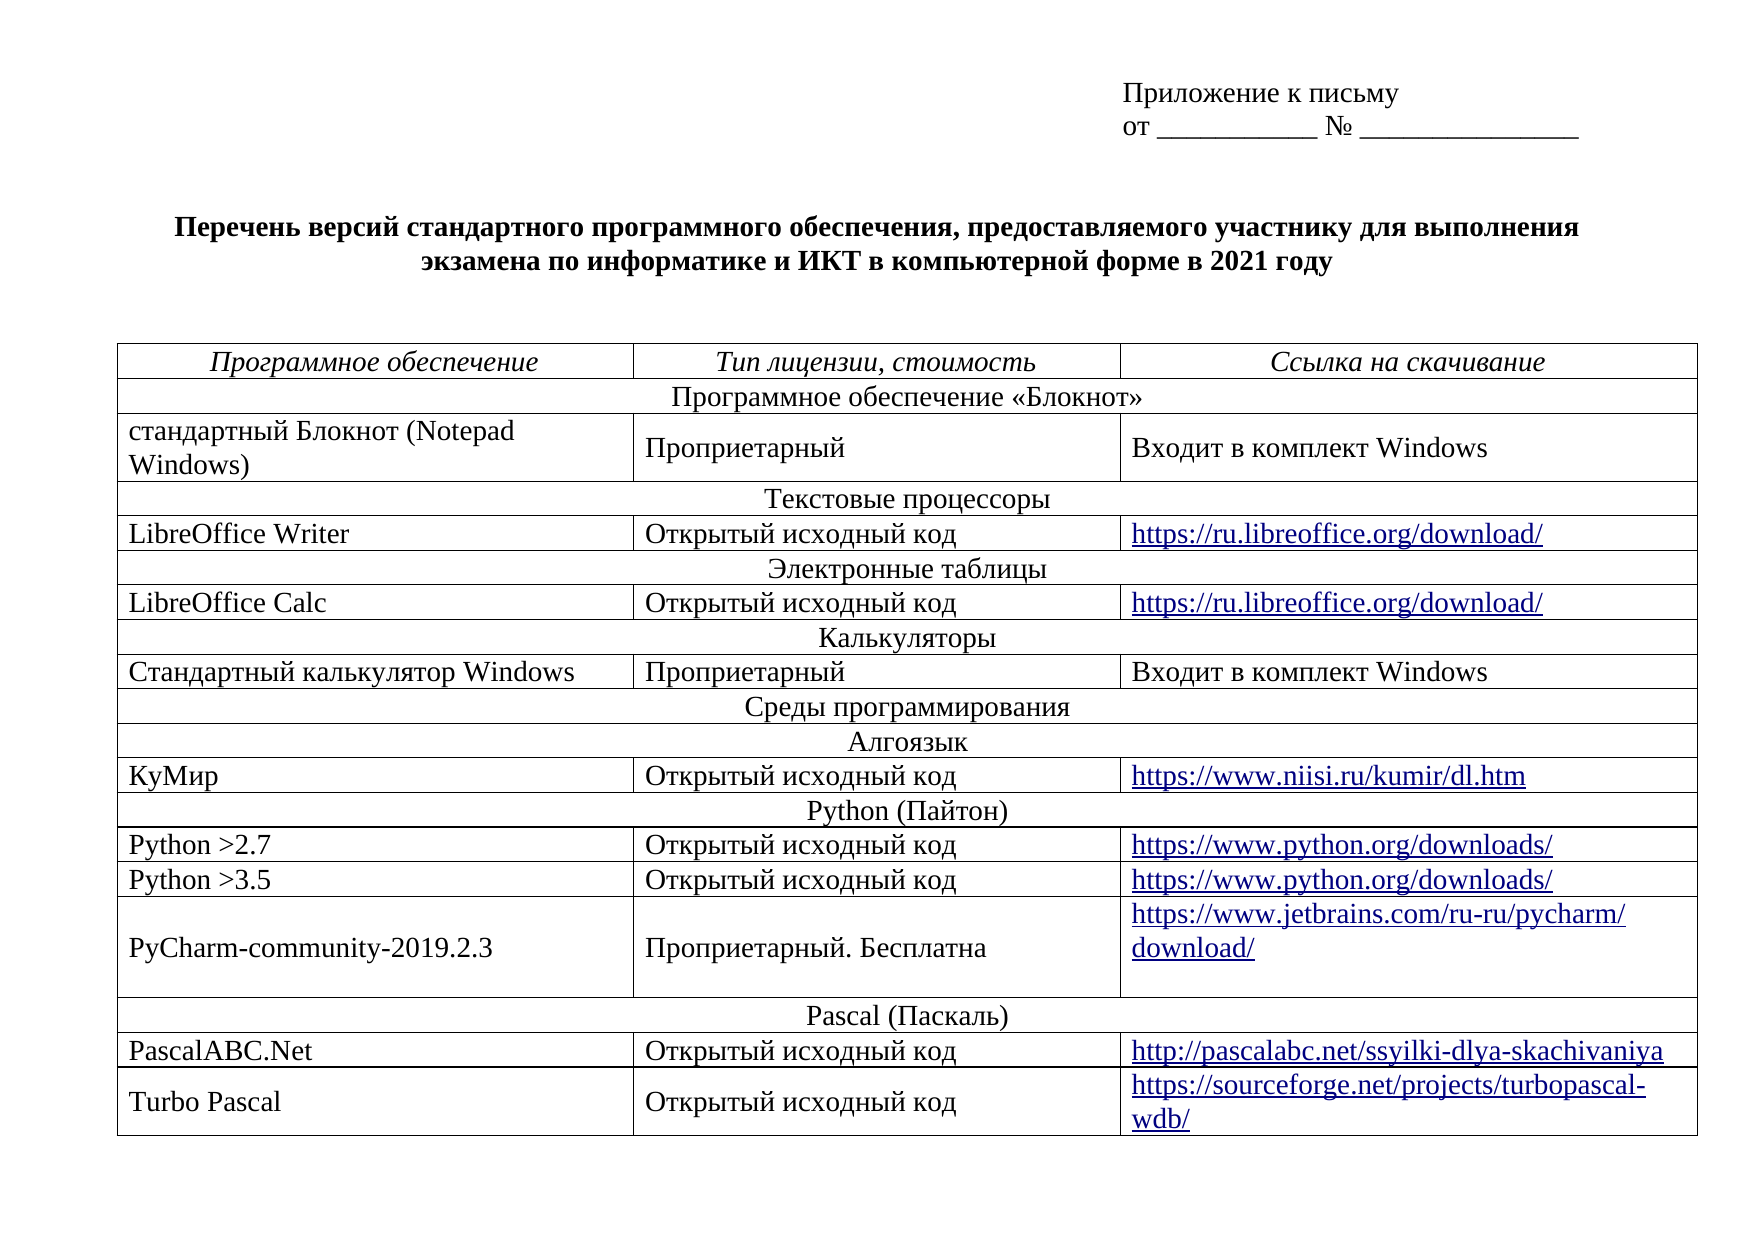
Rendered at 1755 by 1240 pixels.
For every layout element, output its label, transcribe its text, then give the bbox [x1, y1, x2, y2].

table_cell Входит в комплект Windows [1121, 414, 1697, 481]
table_header Ссылка на скачивание [1121, 344, 1697, 378]
table_cell Открытый исходный код [634, 1033, 1120, 1066]
table_cell https://www.niisi.ru/kumir/dl.htm [1121, 758, 1697, 792]
table_cell Открытый исходный код [634, 1068, 1120, 1134]
table_cell [1698, 757, 1702, 792]
table_cell Проприетарный [634, 655, 1120, 688]
table_cell [1698, 1032, 1702, 1066]
table_cell https://ru.libreoffice.org/download/ [1121, 585, 1697, 619]
table_cell Python >3.5 [118, 862, 633, 896]
table_header Программное обеспечение [118, 344, 633, 378]
table_cell Turbo Pascal [118, 1068, 633, 1134]
table_cell [1698, 619, 1702, 653]
table_cell [1698, 896, 1702, 997]
table_cell [1698, 688, 1702, 723]
table_cell [1698, 378, 1702, 412]
table_cell [1698, 413, 1702, 481]
table_cell [1698, 792, 1702, 826]
table_cell Pascal (Паскаль) [118, 998, 1697, 1032]
table_cell https://www.jetbrains.com/ru-ru/pycharm/download/ [1121, 897, 1697, 997]
table_cell Алгоязык [118, 724, 1697, 757]
table_header Тип лицензии, стоимость [634, 344, 1120, 378]
table_cell Открытый исходный код [634, 862, 1120, 896]
table_cell Python >2.7 [118, 828, 633, 861]
table_cell Проприетарный [634, 414, 1120, 481]
table_cell Проприетарный. Бесплатна [634, 897, 1120, 997]
table_cell [1698, 481, 1702, 515]
table_cell http://pascalabc.net/ssyilki-dlya-skachivaniya [1121, 1033, 1697, 1066]
table_cell https://www.python.org/downloads/ [1121, 862, 1697, 896]
table_cell [1698, 584, 1702, 619]
table_cell LibreOffice Writer [118, 516, 633, 550]
table_cell LibreOffice Calc [118, 585, 633, 619]
table_cell [1698, 515, 1702, 550]
table_cell стандартный Блокнот (Notepad Windows) [118, 414, 633, 481]
table_header [1698, 343, 1702, 378]
table_cell Среды программирования [118, 689, 1697, 723]
table_cell Открытый исходный код [634, 758, 1120, 792]
text от ___________ № _______________ [1122, 108, 1636, 142]
table_cell [1698, 654, 1702, 688]
table_cell Python (Пайтон) [118, 793, 1697, 826]
table_cell [1698, 997, 1702, 1032]
table_cell https://ru.libreoffice.org/download/ [1121, 516, 1697, 550]
table_cell Входит в комплект Windows [1121, 655, 1697, 688]
table_cell https://www.python.org/downloads/ [1121, 828, 1697, 861]
table_cell PascalABC.Net [118, 1033, 633, 1066]
table_cell [1698, 861, 1702, 896]
text Перечень версий стандартного программного обеспечения, предоставляемого участнику для выполнения экзамена по информатике и ИКТ в компьютерной форме в 2021 году [118, 209, 1636, 276]
table_cell Открытый исходный код [634, 516, 1120, 550]
table_cell [1698, 1066, 1702, 1134]
table_cell Калькуляторы [118, 620, 1697, 653]
table_cell [1698, 826, 1702, 861]
table_cell [1698, 550, 1702, 584]
text Приложение к письму [1122, 75, 1636, 108]
table_cell Программное обеспечение «Блокнот» [118, 379, 1697, 412]
table_cell PyCharm-community-2019.2.3 [118, 897, 633, 997]
table_cell КуМир [118, 758, 633, 792]
table_cell [1698, 723, 1702, 757]
table_cell Стандартный калькулятор Windows [118, 655, 633, 688]
table_cell Электронные таблицы [118, 551, 1697, 584]
table_cell Открытый исходный код [634, 828, 1120, 861]
table_cell Текстовые процессоры [118, 482, 1697, 515]
table_cell https://sourceforge.net/projects/turbopascal-wdb/ [1121, 1068, 1697, 1134]
table_cell Открытый исходный код [634, 585, 1120, 619]
